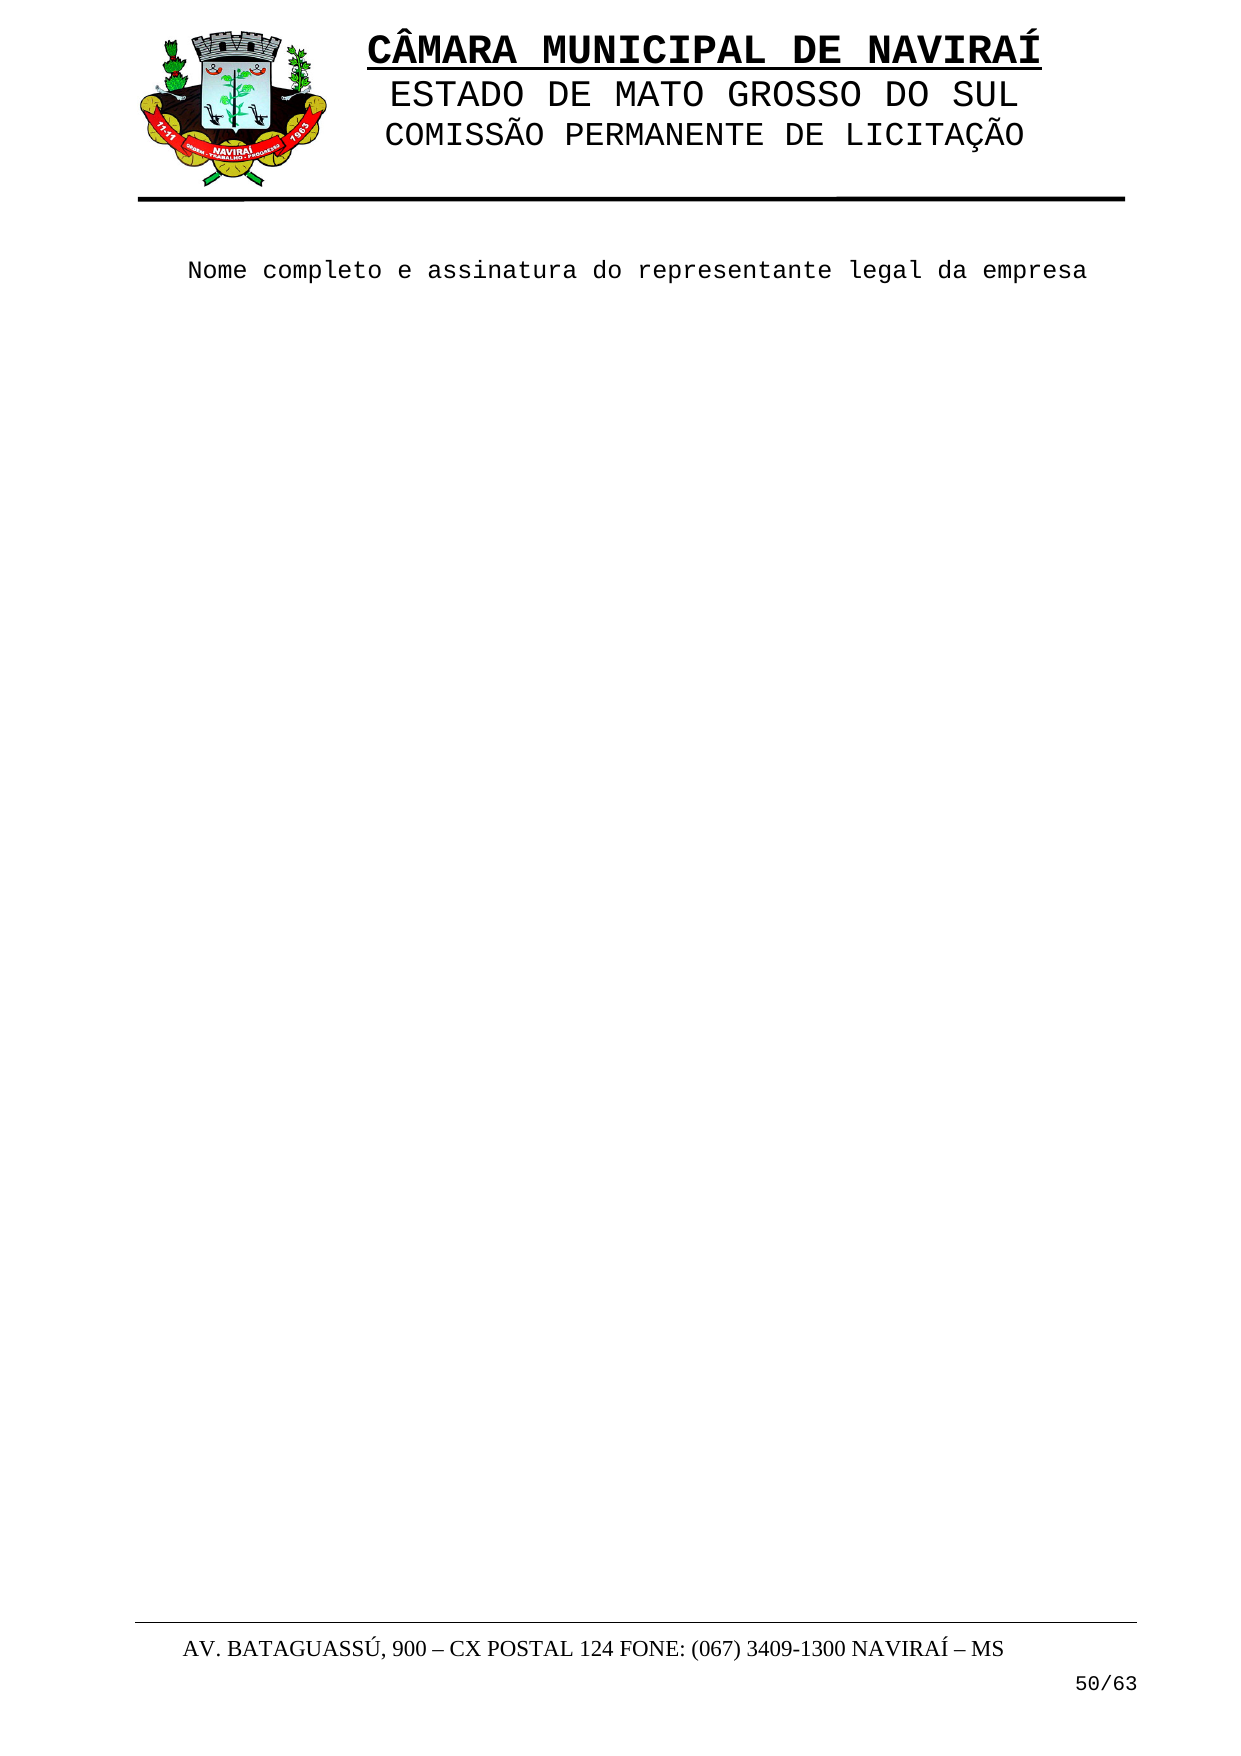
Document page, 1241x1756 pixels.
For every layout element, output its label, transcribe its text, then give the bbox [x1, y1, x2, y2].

text Nome completo e assinatura do representante legal da empresa [135, 258, 1139, 286]
